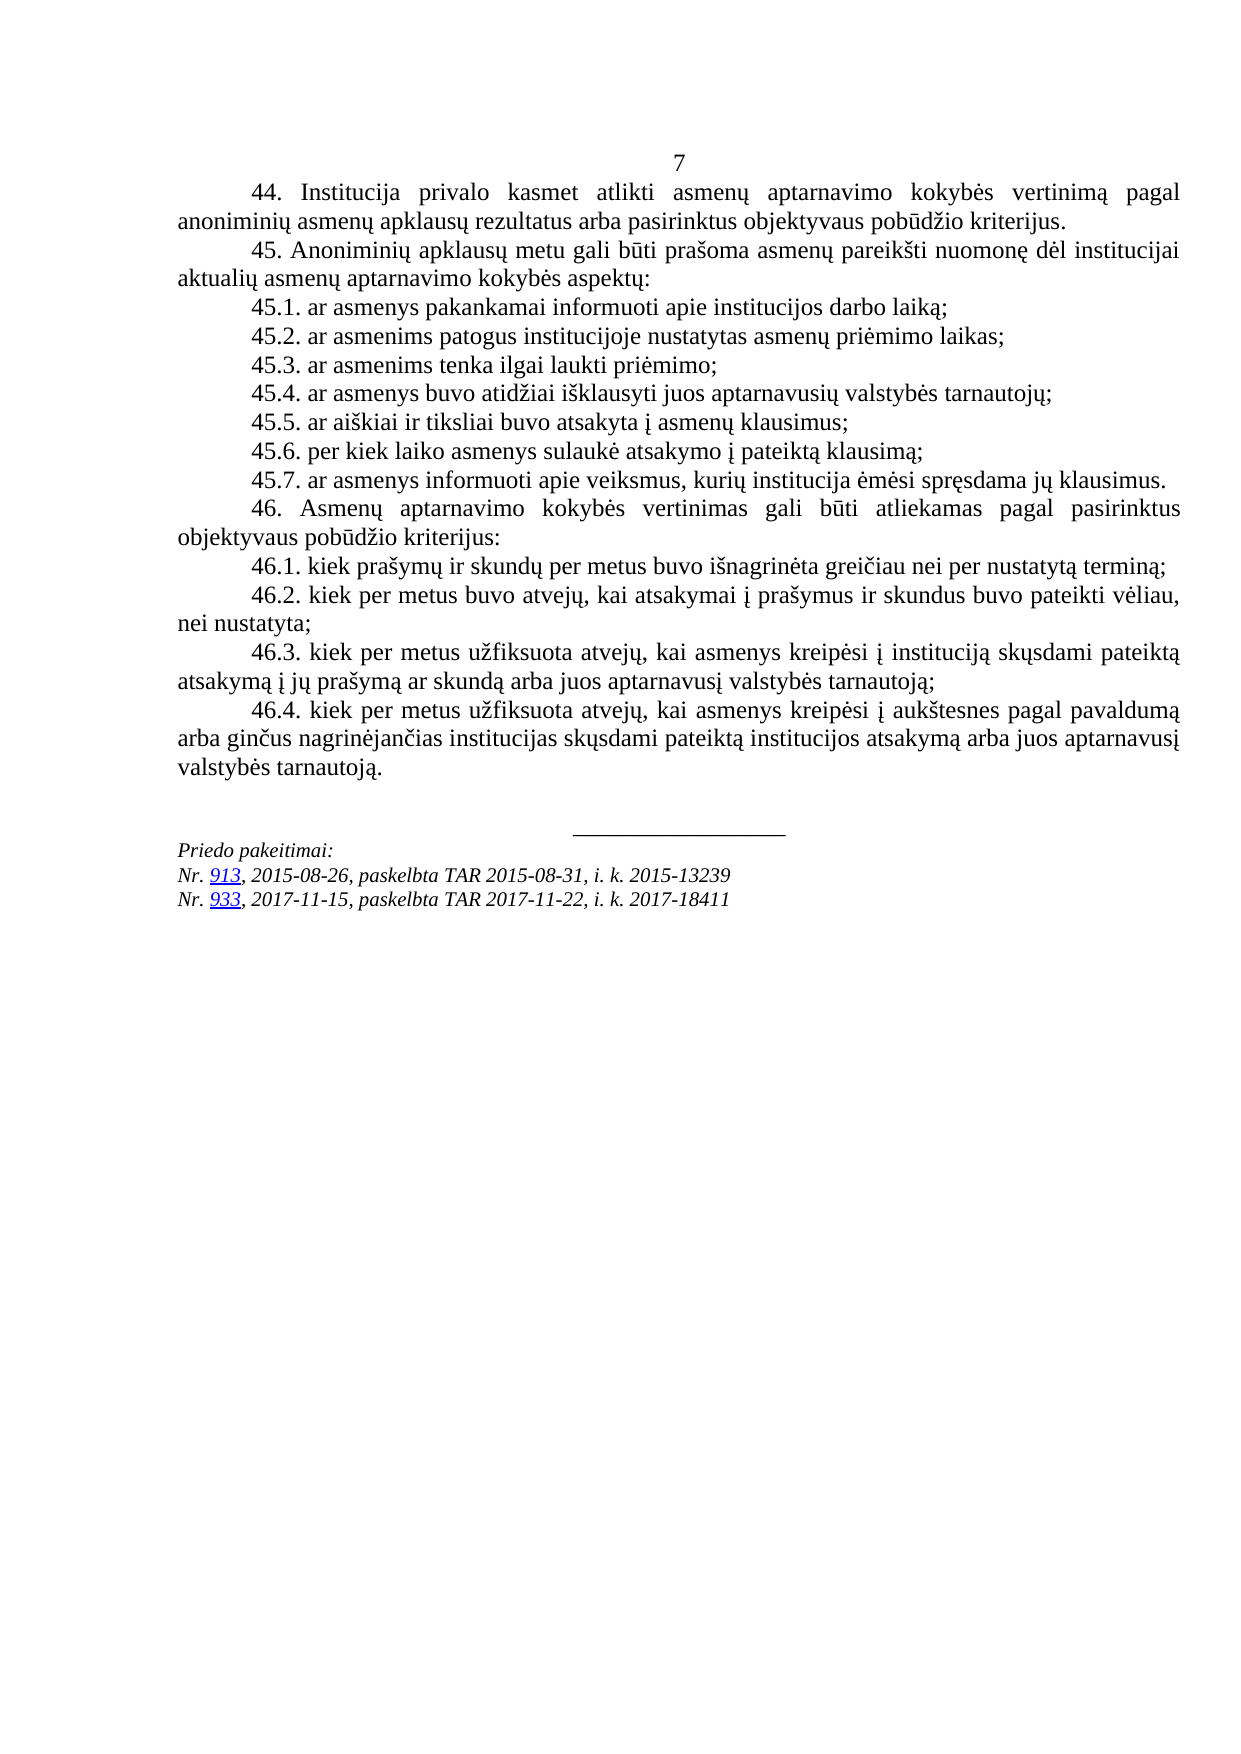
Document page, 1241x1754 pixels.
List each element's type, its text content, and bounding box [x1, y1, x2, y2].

text 46.1. kiek prašymų ir skundų per metus buvo išnagrinėta greičiau nei per nustatytą terminą; [177, 551, 1181, 580]
text 45.1. ar asmenys pakankamai informuoti apie institucijos darbo laiką; [177, 292, 1181, 321]
text 45.3. ar asmenims tenka ilgai laukti priėmimo; [177, 350, 1181, 378]
text 45.6. per kiek laiko asmenys sulaukė atsakymo į pateiktą klausimą; [177, 436, 1181, 465]
text 46.4. kiek per metus užfiksuota atvejų, kai asmenys kreipėsi į aukštesnes pagal pavaldumą arba ginčus nagrinėjančias institucijas skųsdami pateiktą institucijos atsakymą arba juos aptarnavusį valstybės tarnautoją. [177, 695, 1181, 781]
text 45.4. ar asmenys buvo atidžiai išklausyti juos aptarnavusių valstybės tarnautojų; [177, 378, 1181, 407]
text 45. Anoniminių apklausų metu gali būti prašoma asmenų pareikšti nuomonę dėl institucijai aktualių asmenų aptarnavimo kokybės aspektų: [177, 235, 1181, 292]
text 45.2. ar asmenims patogus institucijoje nustatytas asmenų priėmimo laikas; [177, 321, 1181, 350]
text Nr. 913, 2015-08-26, paskelbta TAR 2015-08-31, i. k. 2015-13239 [177, 862, 1181, 887]
text Priedo pakeitimai: [177, 838, 1181, 862]
text 44. Institucija privalo kasmet atlikti asmenų aptarnavimo kokybės vertinimą pagal anoniminių asmenų apklausų rezultatus arba pasirinktus objektyvaus pobūdžio kriterijus. [177, 177, 1181, 235]
text 46.2. kiek per metus buvo atvejų, kai atsakymai į prašymus ir skundus buvo pateikti vėliau, nei nustatyta; [177, 580, 1181, 637]
text 46.3. kiek per metus užfiksuota atvejų, kai asmenys kreipėsi į instituciją skųsdami pateiktą atsakymą į jų prašymą ar skundą arba juos aptarnavusį valstybės tarnautoją; [177, 637, 1181, 695]
text 45.5. ar aiškiai ir tiksliai buvo atsakyta į asmenų klausimus; [177, 407, 1181, 436]
text _________________ [177, 810, 1181, 838]
text Nr. 933, 2017-11-15, paskelbta TAR 2017-11-22, i. k. 2017-18411 [177, 887, 1181, 911]
text 45.7. ar asmenys informuoti apie veiksmus, kurių institucija ėmėsi spręsdama jų klausimus. [177, 465, 1181, 493]
text 46. Asmenų aptarnavimo kokybės vertinimas gali būti atliekamas pagal pasirinktus objektyvaus pobūdžio kriterijus: [177, 493, 1181, 551]
